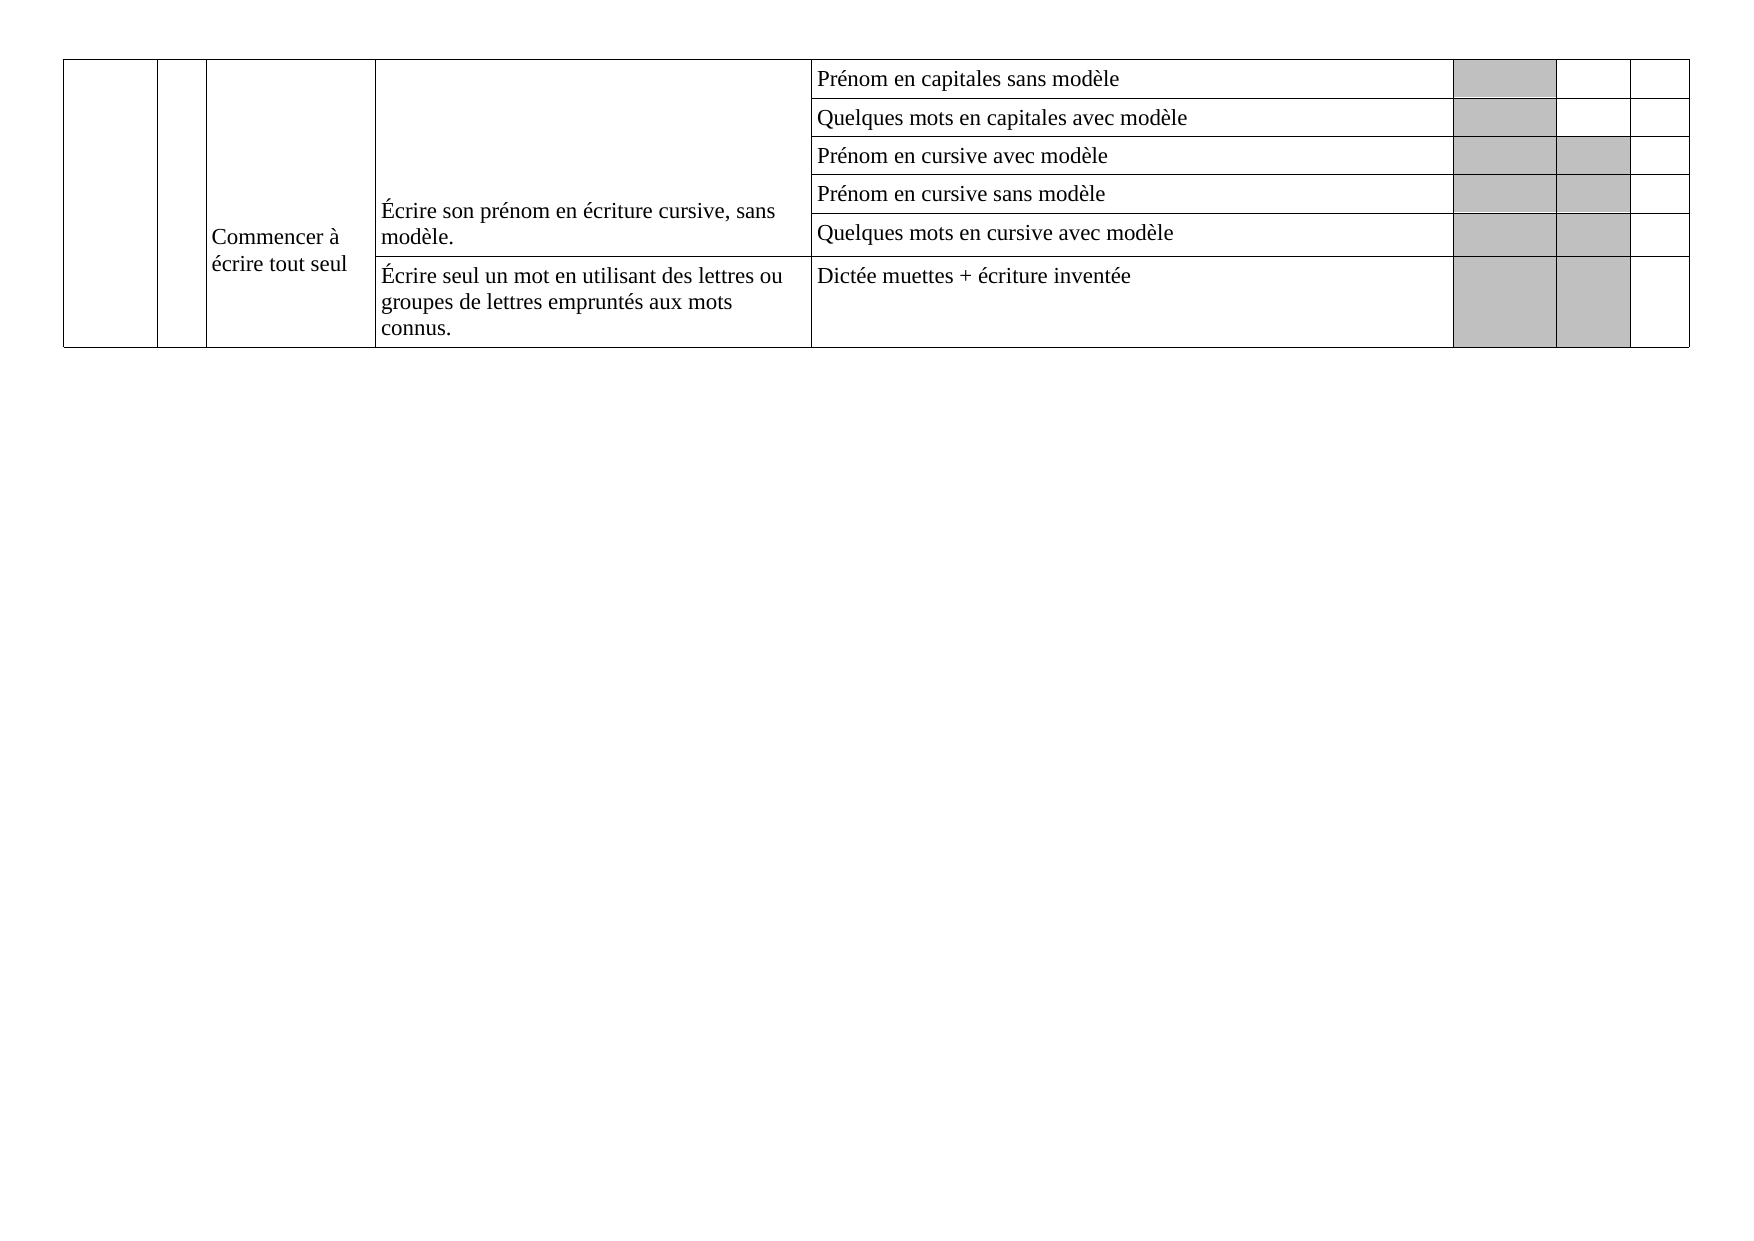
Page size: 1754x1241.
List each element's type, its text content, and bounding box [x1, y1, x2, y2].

table_cell Écrire seul un mot en utilisant des lettres ou groupes de lettres empruntés aux mots connus. [376, 257, 811, 347]
table_cell [1557, 137, 1630, 174]
table_cell [1631, 214, 1689, 256]
table_cell [1631, 60, 1689, 97]
table_cell Prénom en capitales sans modèle [812, 60, 1453, 97]
table_cell [1631, 175, 1689, 212]
table_cell [64, 60, 157, 347]
table_cell Quelques mots en cursive avec modèle [812, 214, 1453, 256]
table_cell [1631, 99, 1689, 136]
table_cell [1454, 175, 1556, 212]
table_cell Écrire son prénom en écriture cursive, sans modèle. [376, 60, 811, 256]
table_cell Prénom en cursive sans modèle [812, 175, 1453, 212]
table_cell [1454, 137, 1556, 174]
table_cell [1454, 257, 1556, 347]
table_cell [1631, 257, 1689, 347]
table_cell Dictée muettes + écriture inventée [812, 257, 1453, 347]
table_cell [1557, 60, 1630, 97]
table_cell [1557, 257, 1630, 347]
table_cell Commencer à écrire tout seul [207, 60, 375, 347]
table_cell Prénom en cursive avec modèle [812, 137, 1453, 174]
table_cell [1557, 175, 1630, 212]
table_cell Quelques mots en capitales avec modèle [812, 99, 1453, 136]
table_cell [1631, 137, 1689, 174]
table_cell [158, 60, 206, 347]
table_cell [1557, 99, 1630, 136]
table_cell [1557, 214, 1630, 256]
table_cell [1454, 60, 1556, 97]
table_cell [1454, 214, 1556, 256]
table_cell [1454, 99, 1556, 136]
